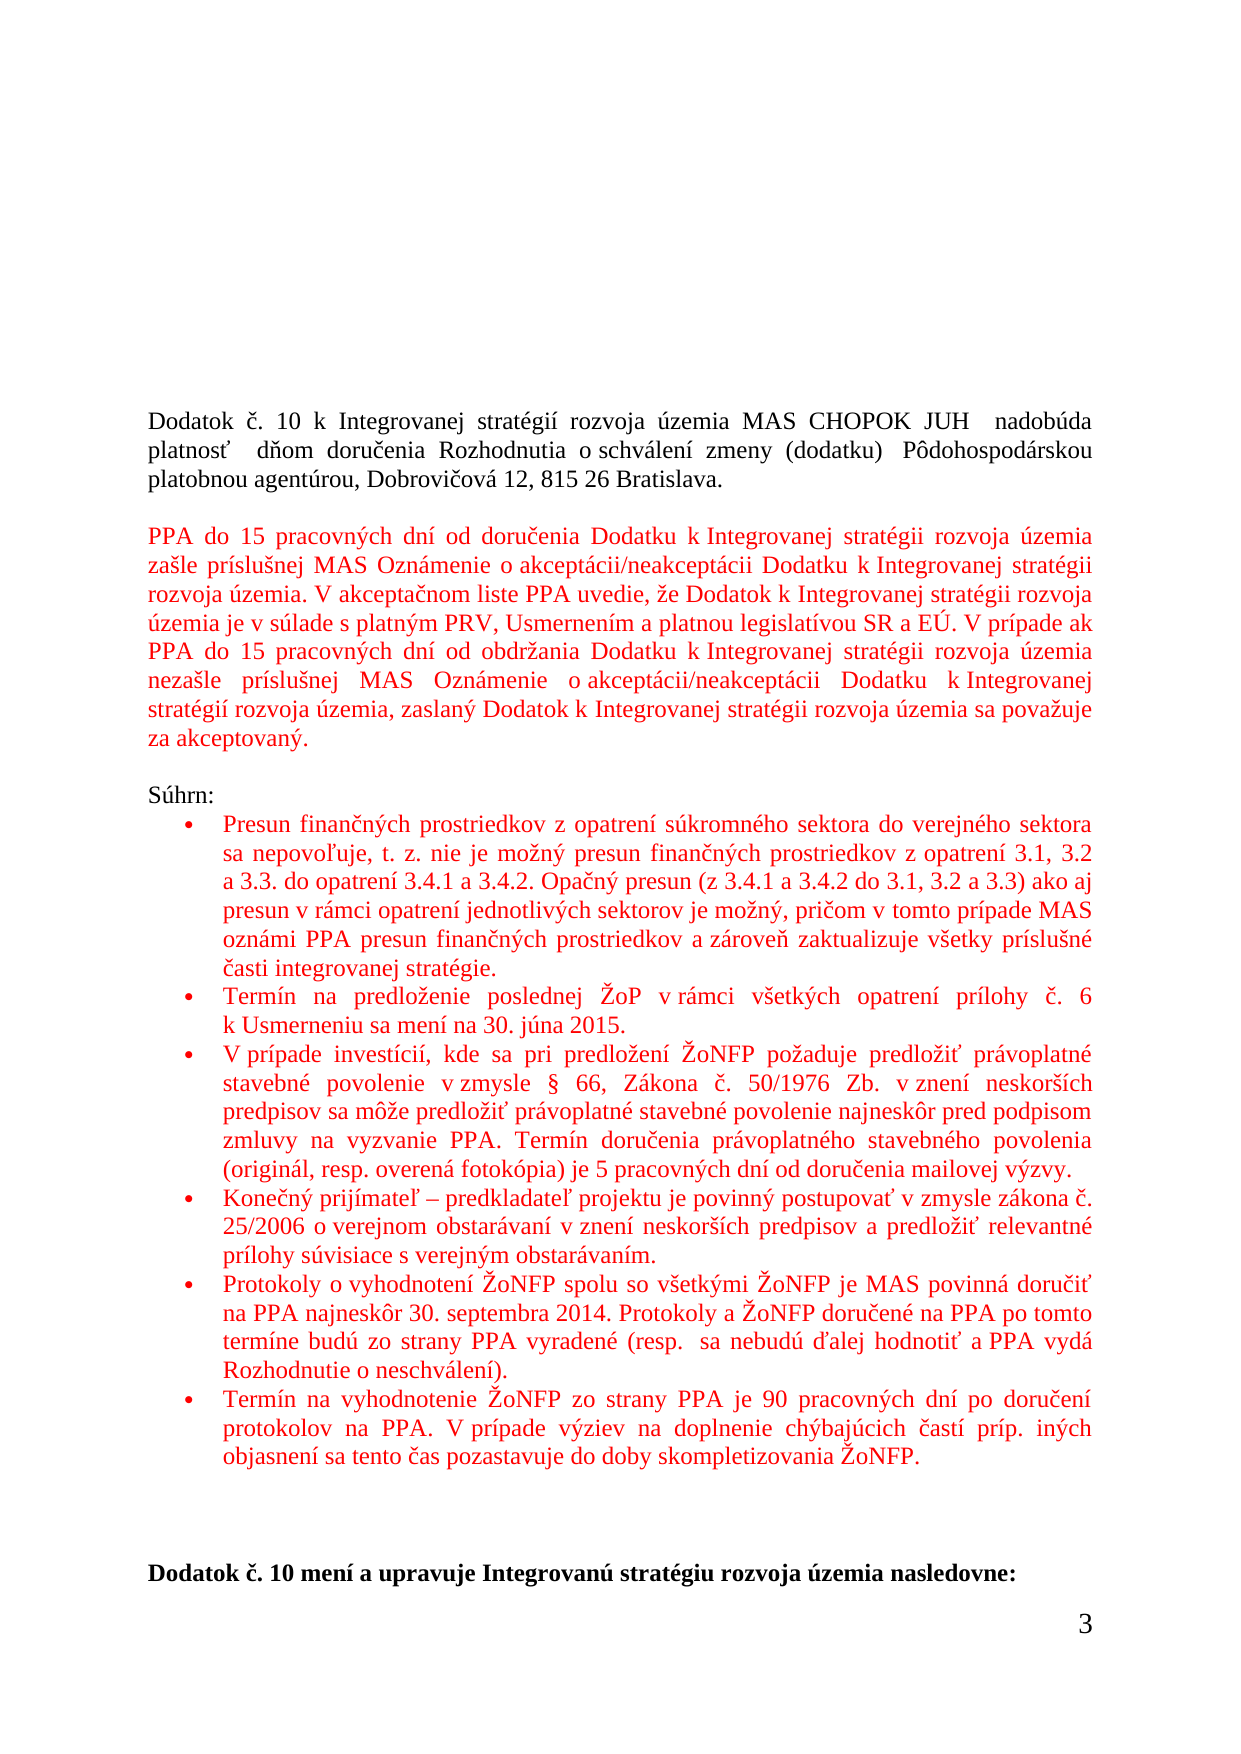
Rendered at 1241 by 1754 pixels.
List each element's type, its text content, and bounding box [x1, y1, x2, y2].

list Konečný prijímateľ – predkladateľ projektu je povinný postupovať v zmysle zákona č. 25/2006 o verejnom obstarávaní v znení neskorších predpisov a predložiť relevantné prílohy súvisiace s verejným obstarávaním. [185, 1183, 1093, 1269]
list Termín na vyhodnotenie ŽoNFP zo strany PPA je 90 pracovných dní po doručení protokolov na PPA. V prípade výziev na doplnenie chýbajúcich častí príp. iných objasnení sa tento čas pozastavuje do doby skompletizovania ŽoNFP. [185, 1384, 1093, 1470]
list V prípade investícií, kde sa pri predložení ŽoNFP požaduje predložiť právoplatné stavebné povolenie v zmysle § 66, Zákona č. 50/1976 Zb. v znení neskorších predpisov sa môže predložiť právoplatné stavebné povolenie najneskôr pred podpisom zmluvy na vyzvanie PPA. Termín doručenia právoplatného stavebného povolenia (originál, resp. overená fotokópia) je 5 pracovných dní od doručenia mailovej výzvy. [185, 1039, 1093, 1183]
list Termín na predloženie poslednej ŽoP v rámci všetkých opatrení prílohy č. 6 k Usmerneniu sa mení na 30. júna 2015. [185, 981, 1093, 1039]
text Dodatok č. 10 k Integrovanej stratégií rozvoja územia MAS CHOPOK JUH nadobúda platnosť dňom doručenia Rozhodnutia o schválení zmeny (dodatku) Pôdohospodárskou platobnou agentúrou, Dobrovičová 12, 815 26 Bratislava. [148, 406, 1093, 493]
list Protokoly o vyhodnotení ŽoNFP spolu so všetkými ŽoNFP je MAS povinná doručiť na PPA najneskôr 30. septembra 2014. Protokoly a ŽoNFP doručené na PPA po tomto termíne budú zo strany PPA vyradené (resp. sa nebudú ďalej hodnotiť a PPA vydá Rozhodnutie o neschválení). [185, 1269, 1093, 1384]
text Súhrn: [148, 780, 1093, 809]
text Dodatok č. 10 mení a upravuje Integrovanú stratégiu rozvoja územia nasledovne: [148, 1556, 1093, 1588]
list Presun finančných prostriedkov z opatrení súkromného sektora do verejného sektora sa nepovoľuje, t. z. nie je možný presun finančných prostriedkov z opatrení 3.1, 3.2 a 3.3. do opatrení 3.4.1 a 3.4.2. Opačný presun (z 3.4.1 a 3.4.2 do 3.1, 3.2 a 3.3) ako aj presun v rámci opatrení jednotlivých sektorov je možný, pričom v tomto prípade MAS oznámi PPA presun finančných prostriedkov a zároveň zaktualizuje všetky príslušné časti integrovanej stratégie. [185, 809, 1093, 981]
text PPA do 15 pracovných dní od doručenia Dodatku k Integrovanej stratégii rozvoja územia zašle príslušnej MAS Oznámenie o akceptácii/neakceptácii Dodatku k Integrovanej stratégii rozvoja územia. V akceptačnom liste PPA uvedie, že Dodatok k Integrovanej stratégii rozvoja územia je v súlade s platným PRV, Usmernením a platnou legislatívou SR a EÚ. V prípade ak PPA do 15 pracovných dní od obdržania Dodatku k Integrovanej stratégii rozvoja územia nezašle príslušnej MAS Oznámenie o akceptácii/neakceptácii Dodatku k Integrovanej stratégií rozvoja územia, zaslaný Dodatok k Integrovanej stratégii rozvoja územia sa považuje za akceptovaný. [148, 521, 1093, 751]
